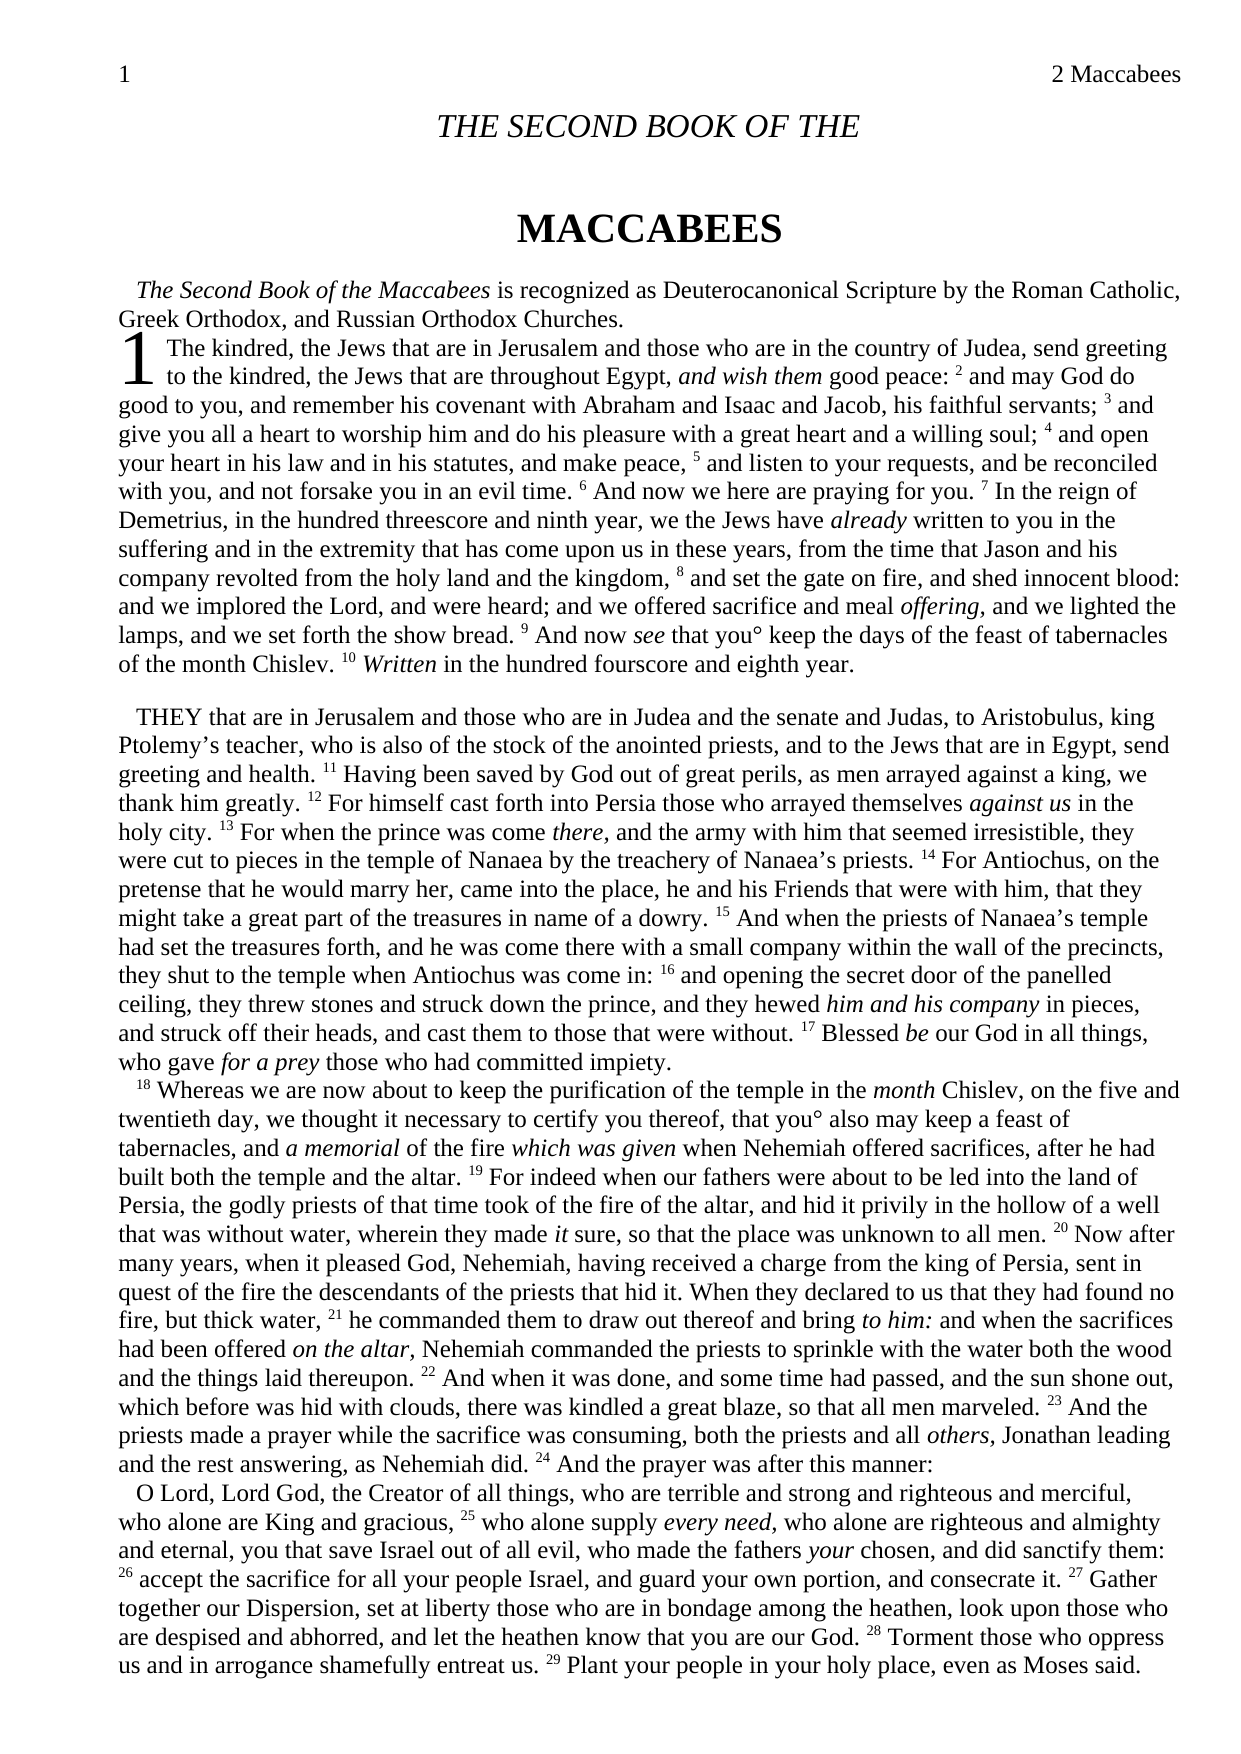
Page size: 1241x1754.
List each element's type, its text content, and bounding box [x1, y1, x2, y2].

text 18 Whereas we are now about to keep the purification of the temple in the month Chislev, on the five and twentieth day, we thought it necessary to certify you thereof, that you° also may keep a feast of tabernacles, and a memorial of the fire which was given when Nehemiah offered sacrifices, after he had built both the temple and the altar. 19 For indeed when our fathers were about to be led into the land of Persia, the godly priests of that time took of the fire of the altar, and hid it privily in the hollow of a well that was without water, wherein they made it sure, so that the place was unknown to all men. 20 Now after many years, when it pleased God, Nehemiah, having received a charge from the king of Persia, sent in quest of the fire the descendants of the priests that hid it. When they declared to us that they had found no fire, but thick water, 21 he commanded them to draw out thereof and bring to him: and when the sacrifices had been offered on the altar, Nehemiah commanded the priests to sprinkle with the water both the wood and the things laid thereupon. 22 And when it was done, and some time had passed, and the sun shone out, which before was hid with clouds, there was kindled a great blaze, so that all men marveled. 23 And the priests made a prayer while the sacrifice was consuming, both the priests and all others, Jonathan leading and the rest answering, as Nehemiah did. 24 And the prayer was after this manner: [118, 1076, 1181, 1478]
text THE SECOND BOOK OF THE [118, 106, 1181, 144]
text MACCABEES [118, 204, 1181, 252]
text O Lord, Lord God, the Creator of all things, who are terrible and strong and righteous and merciful, who alone are King and gracious, 25 who alone supply every need, who alone are righteous and almighty and eternal, you that save Israel out of all evil, who made the fathers your chosen, and did sanctify them: 26 accept the sacrifice for all your people Israel, and guard your own portion, and consecrate it. 27 Gather together our Dispersion, set at liberty those who are in bondage among the heathen, look upon those who are despised and abhorred, and let the heathen know that you are our God. 28 Torment those who oppress us and in arrogance shamefully entreat us. 29 Plant your people in your holy place, even as Moses said. [118, 1478, 1181, 1679]
text The Second Book of the Maccabees is recognized as Deuterocanonical Scripture by the Roman Catholic, Greek Orthodox, and Russian Orthodox Churches. [118, 275, 1181, 333]
text 1The kindred, the Jews that are in Jerusalem and those who are in the country of Judea, send greeting to the kindred, the Jews that are throughout Egypt, and wish them good peace: 2 and may God do good to you, and remember his covenant with Abraham and Isaac and Jacob, his faithful servants; 3 and give you all a heart to worship him and do his pleasure with a great heart and a willing soul; 4 and open your heart in his law and in his statutes, and make peace, 5 and listen to your requests, and be reconciled with you, and not forsake you in an evil time. 6 And now we here are praying for you. 7 In the reign of Demetrius, in the hundred threescore and ninth year, we the Jews have already written to you in the suffering and in the extremity that has come upon us in these years, from the time that Jason and his company revolted from the holy land and the kingdom, 8 and set the gate on fire, and shed innocent blood: and we implored the Lord, and were heard; and we offered sacrifice and meal offering, and we lighted the lamps, and we set forth the show bread. 9 And now see that you° keep the days of the feast of tabernacles of the month Chislev. 10 Written in the hundred fourscore and eighth year. [118, 333, 1181, 678]
text THEY that are in Jerusalem and those who are in Judea and the senate and Judas, to Aristobulus, king Ptolemy’s teacher, who is also of the stock of the anointed priests, and to the Jews that are in Egypt, send greeting and health. 11 Having been saved by God out of great perils, as men arrayed against a king, we thank him greatly. 12 For himself cast forth into Persia those who arrayed themselves against us in the holy city. 13 For when the prince was come there, and the army with him that seemed irresistible, they were cut to pieces in the temple of Nanaea by the treachery of Nanaea’s priests. 14 For Antiochus, on the pretense that he would marry her, came into the place, he and his Friends that were with him, that they might take a great part of the treasures in name of a dowry. 15 And when the priests of Nanaea’s temple had set the treasures forth, and he was come there with a small company within the wall of the precincts, they shut to the temple when Antiochus was come in: 16 and opening the secret door of the panelled ceiling, they threw stones and struck down the prince, and they hewed him and his company in pieces, and struck off their heads, and cast them to those that were without. 17 Blessed be our God in all things, who gave for a prey those who had committed impiety. [118, 702, 1181, 1076]
